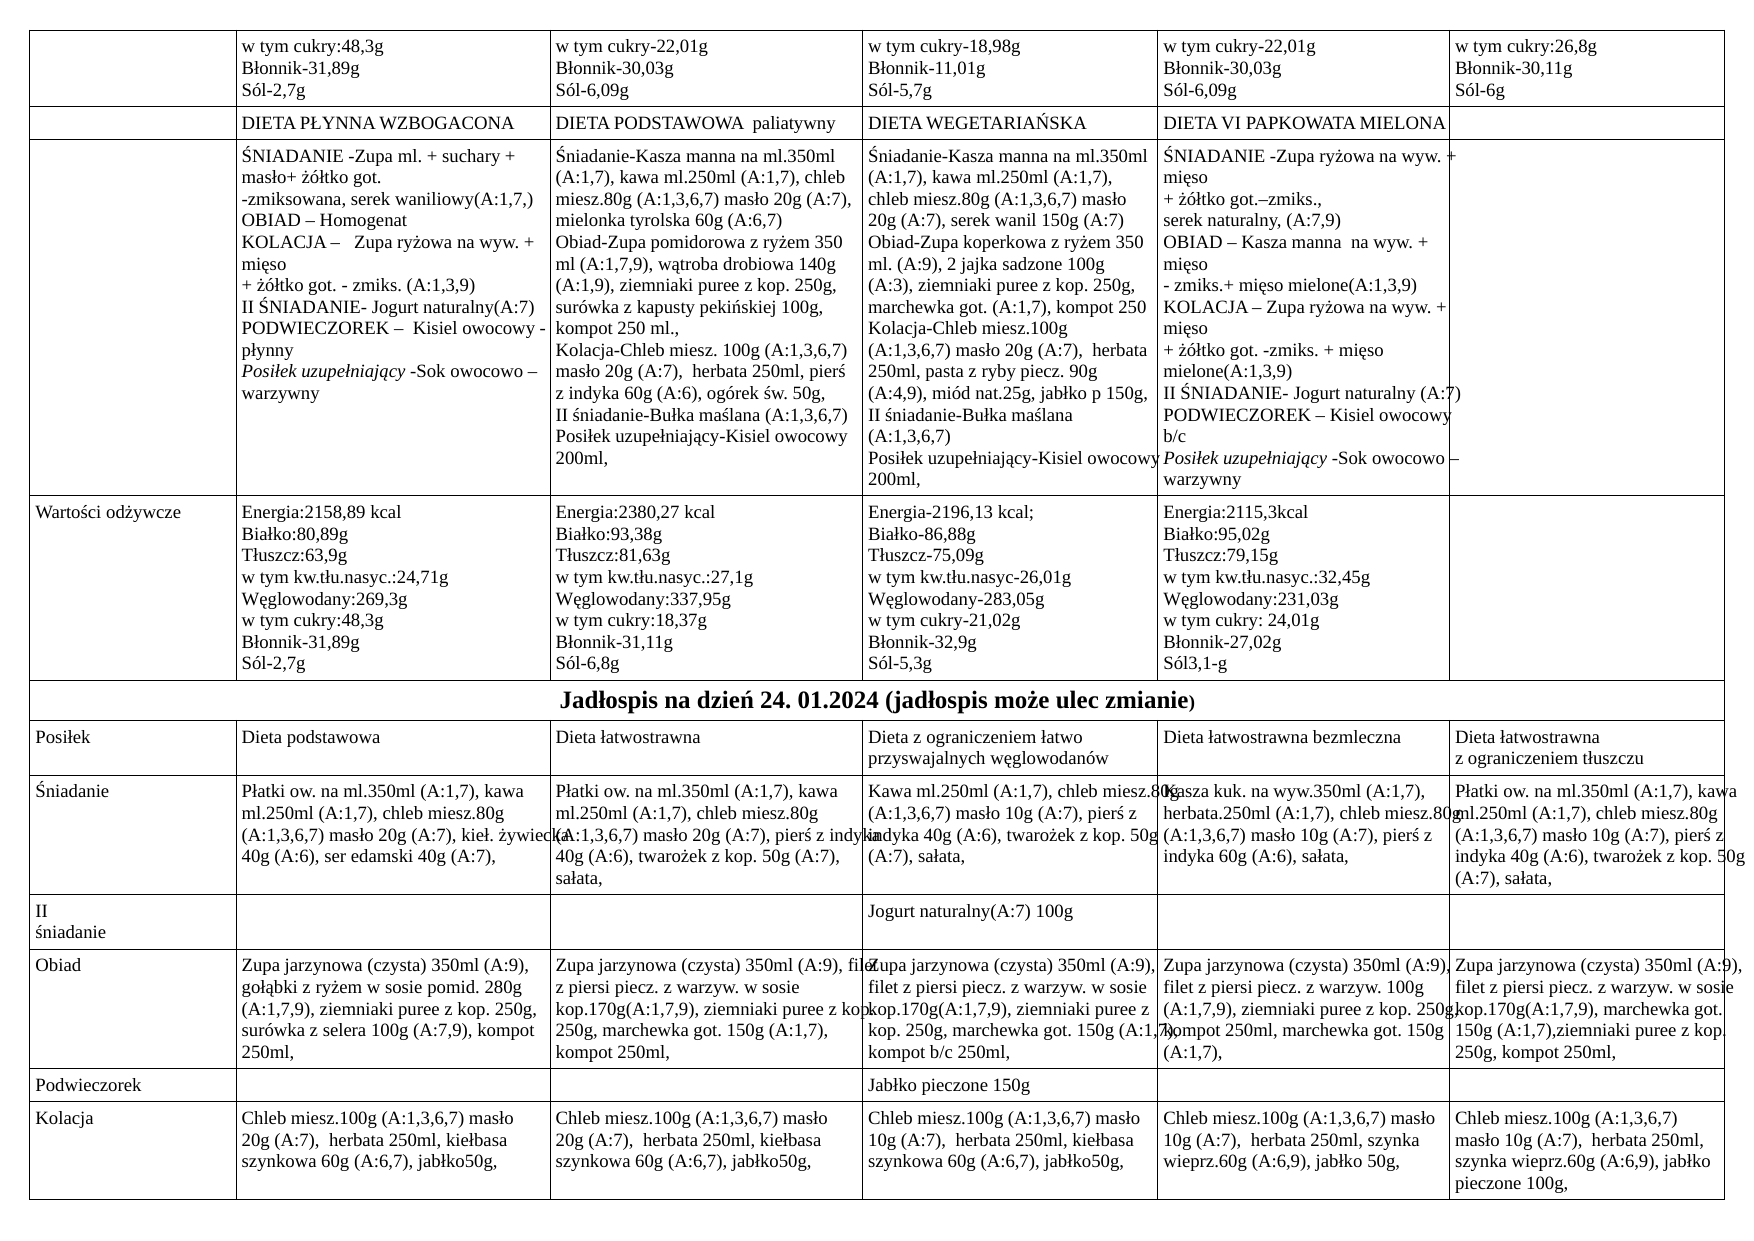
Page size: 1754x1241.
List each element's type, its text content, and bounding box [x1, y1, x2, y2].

table_cell Chleb miesz.100g (A:1,3,6,7) masło 10g (A:7), herbata 250ml, szynka wieprz.60g (A:6,9), jabłko pieczone 100g, [1450, 1102, 1724, 1199]
table_cell Kasza kuk. na wyw.350ml (A:1,7), herbata.250ml (A:1,7), chleb miesz.80g (A:1,3,6,7) masło 10g (A:7), pierś z indyka 60g (A:6), sałata, [1158, 776, 1449, 894]
table_cell Płatki ow. na ml.350ml (A:1,7), kawa ml.250ml (A:1,7), chleb miesz.80g (A:1,3,6,7) masło 20g (A:7), pierś z indyka 40g (A:6), twarożek z kop. 50g (A:7), sałata, [551, 776, 862, 894]
table_cell Chleb miesz.100g (A:1,3,6,7) masło 20g (A:7), herbata 250ml, kiełbasa szynkowa 60g (A:6,7), jabłko50g, [237, 1102, 550, 1199]
table_cell DIETA PŁYNNA WZBOGACONA [237, 107, 550, 139]
table_cell Zupa jarzynowa (czysta) 350ml (A:9), filet z piersi piecz. z warzyw. w sosie kop.170g(A:1,7,9), ziemniaki puree z kop. 250g, marchewka got. 150g (A:1,7), kompot b/c 250ml, [863, 950, 1157, 1068]
table_cell w tym cukry-22,01g Błonnik-30,03g Sól-6,09g [551, 31, 862, 106]
table_cell Posiłek [30, 721, 236, 774]
table_cell [1450, 1069, 1724, 1101]
table_cell Płatki ow. na ml.350ml (A:1,7), kawa ml.250ml (A:1,7), chleb miesz.80g (A:1,3,6,7) masło 20g (A:7), kieł. żywiecka 40g (A:6), ser edamski 40g (A:7), [237, 776, 550, 894]
table_cell II śniadanie [30, 895, 236, 948]
table_cell [551, 1069, 862, 1101]
table_cell ŚNIADANIE -Zupa ryżowa na wyw. + mięso + żółtko got.–zmiks., serek naturalny, (A:7,9) OBIAD – Kasza manna na wyw. + mięso - zmiks.+ mięso mielone(A:1,3,9) KOLACJA – Zupa ryżowa na wyw. + mięso + żółtko got. -zmiks. + mięso mielone(A:1,3,9) II ŚNIADANIE- Jogurt naturalny (A:7) PODWIECZOREK – Kisiel owocowy b/c Posiłek uzupełniający -Sok owocowo – warzywny [1158, 140, 1449, 495]
table_cell Energia:2115,3kcal Białko:95,02g Tłuszcz:79,15g w tym kw.tłu.nasyc.:32,45g Węglowodany:231,03g w tym cukry: 24,01g Błonnik-27,02g Sól3,1-g [1158, 496, 1449, 679]
table_cell Dieta łatwostrawna z ograniczeniem tłuszczu [1450, 721, 1724, 774]
table_cell [237, 895, 550, 948]
table_cell Jogurt naturalny(A:7) 100g [863, 895, 1157, 948]
table_cell Chleb miesz.100g (A:1,3,6,7) masło 10g (A:7), herbata 250ml, kiełbasa szynkowa 60g (A:6,7), jabłko50g, [863, 1102, 1157, 1199]
table_cell [1450, 140, 1724, 495]
table_cell [30, 140, 236, 495]
table_cell w tym cukry-22,01g Błonnik-30,03g Sól-6,09g [1158, 31, 1449, 106]
table_cell Dieta z ograniczeniem łatwo przyswajalnych węglowodanów [863, 721, 1157, 774]
table_cell [1158, 1069, 1449, 1101]
table_cell ŚNIADANIE -Zupa ml. + suchary + masło+ żółtko got. -zmiksowana, serek waniliowy(A:1,7,) OBIAD – Homogenat KOLACJA – Zupa ryżowa na wyw. + mięso + żółtko got. - zmiks. (A:1,3,9) II ŚNIADANIE- Jogurt naturalny(A:7) PODWIECZOREK – Kisiel owocowy - płynny Posiłek uzupełniający -Sok owocowo – warzywny [237, 140, 550, 495]
table_cell w tym cukry-18,98g Błonnik-11,01g Sól-5,7g [863, 31, 1157, 106]
table_cell Śniadanie-Kasza manna na ml.350ml (A:1,7), kawa ml.250ml (A:1,7), chleb miesz.80g (A:1,3,6,7) masło 20g (A:7), mielonka tyrolska 60g (A:6,7) Obiad-Zupa pomidorowa z ryżem 350 ml (A:1,7,9), wątroba drobiowa 140g (A:1,9), ziemniaki puree z kop. 250g, surówka z kapusty pekińskiej 100g, kompot 250 ml., Kolacja-Chleb miesz. 100g (A:1,3,6,7) masło 20g (A:7), herbata 250ml, pierś z indyka 60g (A:6), ogórek św. 50g, II śniadanie-Bułka maślana (A:1,3,6,7) Posiłek uzupełniający-Kisiel owocowy 200ml, [551, 140, 862, 495]
table_cell Energia-2196,13 kcal; Białko-86,88g Tłuszcz-75,09g w tym kw.tłu.nasyc-26,01g Węglowodany-283,05g w tym cukry-21,02g Błonnik-32,9g Sól-5,3g [863, 496, 1157, 679]
table_cell Śniadanie-Kasza manna na ml.350ml (A:1,7), kawa ml.250ml (A:1,7), chleb miesz.80g (A:1,3,6,7) masło 20g (A:7), serek wanil 150g (A:7) Obiad-Zupa koperkowa z ryżem 350 ml. (A:9), 2 jajka sadzone 100g (A:3), ziemniaki puree z kop. 250g, marchewka got. (A:1,7), kompot 250 Kolacja-Chleb miesz.100g (A:1,3,6,7) masło 20g (A:7), herbata 250ml, pasta z ryby piecz. 90g (A:4,9), miód nat.25g, jabłko p 150g, II śniadanie-Bułka maślana (A:1,3,6,7) Posiłek uzupełniający-Kisiel owocowy 200ml, [863, 140, 1157, 495]
table_cell Jadłospis na dzień 24. 01.2024 (jadłospis może ulec zmianie) [30, 681, 1724, 720]
table_cell Chleb miesz.100g (A:1,3,6,7) masło 20g (A:7), herbata 250ml, kiełbasa szynkowa 60g (A:6,7), jabłko50g, [551, 1102, 862, 1199]
table_cell Kolacja [30, 1102, 236, 1199]
table_cell Zupa jarzynowa (czysta) 350ml (A:9), filet z piersi piecz. z warzyw. 100g (A:1,7,9), ziemniaki puree z kop. 250g, kompot 250ml, marchewka got. 150g (A:1,7), [1158, 950, 1449, 1068]
table_cell Obiad [30, 950, 236, 1068]
table_cell Jabłko pieczone 150g [863, 1069, 1157, 1101]
table_cell Dieta łatwostrawna [551, 721, 862, 774]
table_cell DIETA VI PAPKOWATA MIELONA [1158, 107, 1449, 139]
table_cell Zupa jarzynowa (czysta) 350ml (A:9), filet z piersi piecz. z warzyw. w sosie kop.170g(A:1,7,9), marchewka got. 150g (A:1,7),ziemniaki puree z kop. 250g, kompot 250ml, [1450, 950, 1724, 1068]
table_cell Zupa jarzynowa (czysta) 350ml (A:9), filet z piersi piecz. z warzyw. w sosie kop.170g(A:1,7,9), ziemniaki puree z kop. 250g, marchewka got. 150g (A:1,7), kompot 250ml, [551, 950, 862, 1068]
table_cell Zupa jarzynowa (czysta) 350ml (A:9), gołąbki z ryżem w sosie pomid. 280g (A:1,7,9), ziemniaki puree z kop. 250g, surówka z selera 100g (A:7,9), kompot 250ml, [237, 950, 550, 1068]
table_cell [1158, 895, 1449, 948]
table_cell [30, 31, 236, 106]
table_cell [30, 107, 236, 139]
table_cell Kawa ml.250ml (A:1,7), chleb miesz.80g (A:1,3,6,7) masło 10g (A:7), pierś z indyka 40g (A:6), twarożek z kop. 50g (A:7), sałata, [863, 776, 1157, 894]
table_cell Chleb miesz.100g (A:1,3,6,7) masło 10g (A:7), herbata 250ml, szynka wieprz.60g (A:6,9), jabłko 50g, [1158, 1102, 1449, 1199]
table_cell Podwieczorek [30, 1069, 236, 1101]
table_cell [1450, 107, 1724, 139]
table_cell [1450, 496, 1724, 679]
table_cell Dieta podstawowa [237, 721, 550, 774]
table_cell DIETA WEGETARIAŃSKA [863, 107, 1157, 139]
table_cell [1450, 895, 1724, 948]
table_cell w tym cukry:26,8g Błonnik-30,11g Sól-6g [1450, 31, 1724, 106]
table_cell Energia:2380,27 kcal Białko:93,38g Tłuszcz:81,63g w tym kw.tłu.nasyc.:27,1g Węglowodany:337,95g w tym cukry:18,37g Błonnik-31,11g Sól-6,8g [551, 496, 862, 679]
table_cell Dieta łatwostrawna bezmleczna [1158, 721, 1449, 774]
table_cell Wartości odżywcze [30, 496, 236, 679]
table_cell DIETA PODSTAWOWA paliatywny [551, 107, 862, 139]
table_cell Energia:2158,89 kcal Białko:80,89g Tłuszcz:63,9g w tym kw.tłu.nasyc.:24,71g Węglowodany:269,3g w tym cukry:48,3g Błonnik-31,89g Sól-2,7g [237, 496, 550, 679]
table_cell Śniadanie [30, 776, 236, 894]
table_cell [551, 895, 862, 948]
table_cell Płatki ow. na ml.350ml (A:1,7), kawa ml.250ml (A:1,7), chleb miesz.80g (A:1,3,6,7) masło 10g (A:7), pierś z indyka 40g (A:6), twarożek z kop. 50g (A:7), sałata, [1450, 776, 1724, 894]
table_cell w tym cukry:48,3g Błonnik-31,89g Sól-2,7g [237, 31, 550, 106]
table_cell [237, 1069, 550, 1101]
